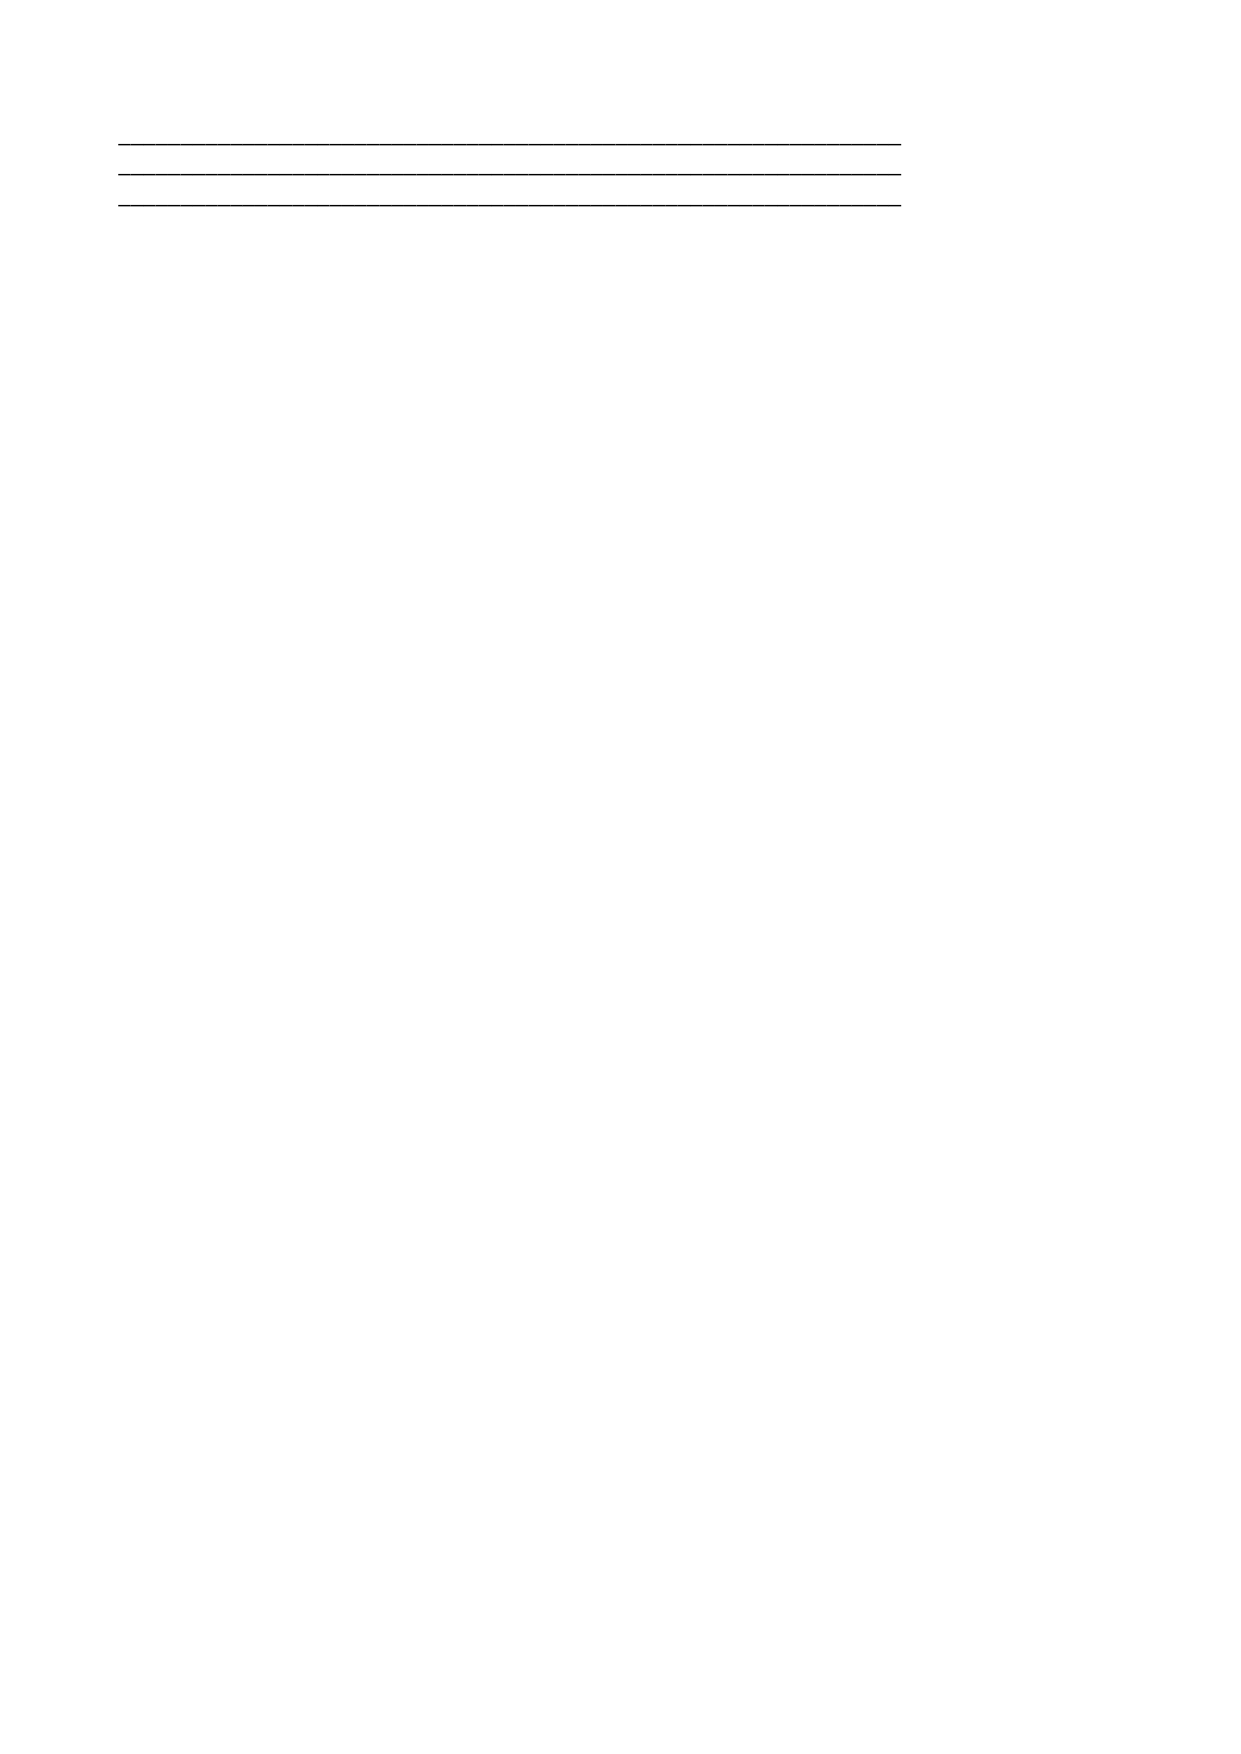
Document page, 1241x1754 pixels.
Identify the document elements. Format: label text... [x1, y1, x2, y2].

text _______________________________________________________________ [118, 179, 1122, 210]
text _______________________________________________________________ [118, 149, 1122, 179]
text _______________________________________________________________ [118, 118, 1122, 149]
